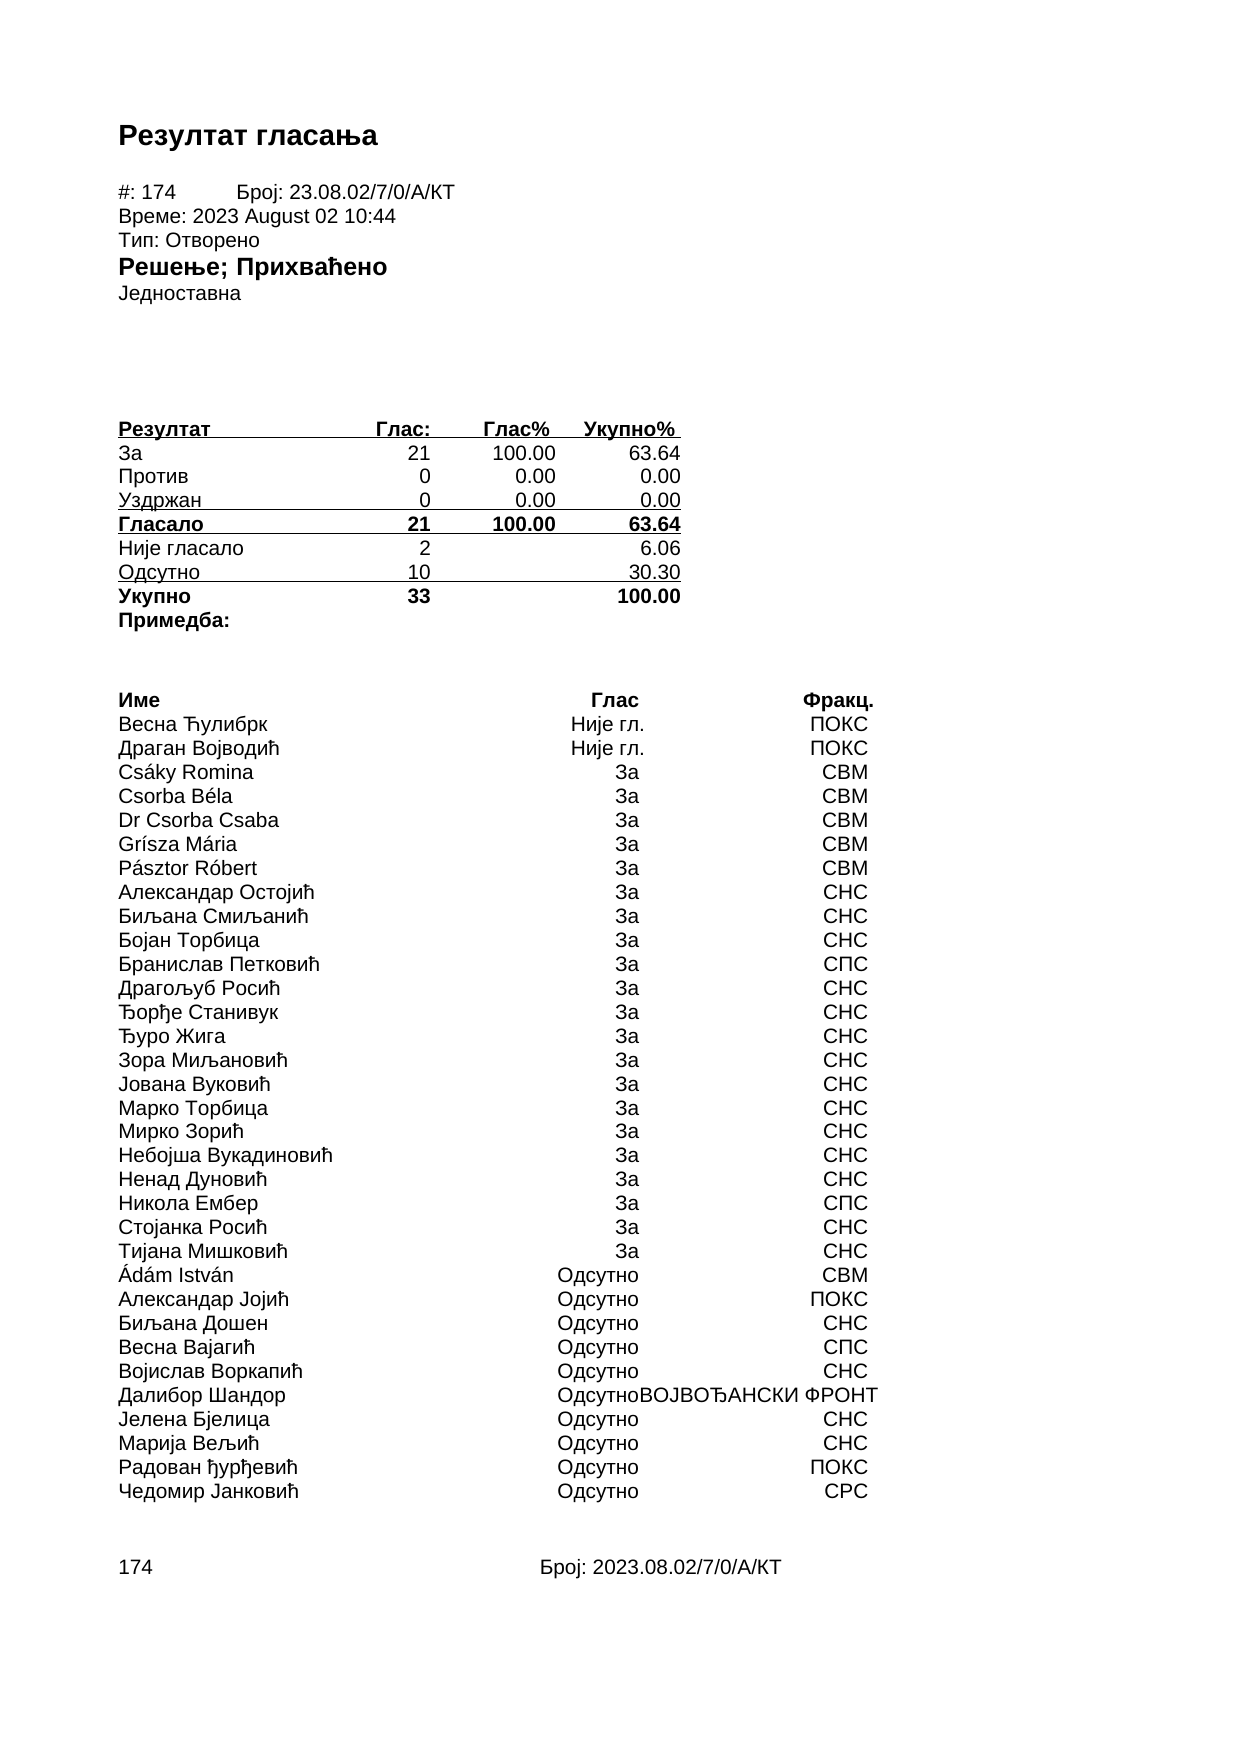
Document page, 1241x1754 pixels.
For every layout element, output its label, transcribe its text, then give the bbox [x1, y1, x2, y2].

text Драгољуб Росић За СНС [118, 976, 1122, 999]
text Никола Ембер За СПС [118, 1191, 1122, 1215]
text Весна Ћулибрк Није гл. ПОКС [118, 712, 1122, 736]
text Биљана Смиљанић За СНС [118, 904, 1122, 928]
text Војислав Воркапић Одсутно СНС [118, 1359, 1122, 1383]
text 174 Број: 2023.08.02/7/0/A/КТ [118, 1554, 1122, 1578]
text Весна Вајагић Одсутно СПС [118, 1335, 1122, 1359]
text Тијана Мишковић За СНС [118, 1239, 1122, 1263]
text Једноставна [118, 280, 1122, 304]
text Јелена Бјелица Одсутно СНС [118, 1407, 1122, 1431]
text Бојан Торбица За СНС [118, 928, 1122, 952]
text Јована Вуковић За СНС [118, 1071, 1122, 1095]
text Dr Csorba Csaba За СВМ [118, 808, 1122, 832]
text Биљана Дошен Одсутно СНС [118, 1311, 1122, 1335]
text Бранислав Петковић За СПС [118, 952, 1122, 976]
text Стојанка Росић За СНС [118, 1215, 1122, 1239]
text Име Глас Фракц. [118, 688, 1122, 712]
text Мирко Зорић За СНС [118, 1119, 1122, 1143]
text Резултат гласања [118, 118, 1122, 152]
text Александар Јојић Одсутно ПОКС [118, 1287, 1122, 1311]
text Време: 2023 August 02 10:44 [118, 204, 1122, 228]
text Csáky Romina За СВМ [118, 760, 1122, 784]
text Радован ђурђевић Одсутно ПОКС [118, 1455, 1122, 1479]
text Csorba Béla За СВМ [118, 784, 1122, 808]
text Марко Торбица За СНС [118, 1095, 1122, 1119]
text Није гласало 2 6.06 [118, 536, 1122, 560]
text Ђорђе Станивук За СНС [118, 999, 1122, 1023]
text Чедомир Јанковић Одсутно СРС [118, 1479, 1122, 1503]
text Решење; Прихваћено [118, 252, 1122, 280]
text Укупно 33 100.00 [118, 584, 1122, 608]
text Зора Миљановић За СНС [118, 1047, 1122, 1071]
text Небојша Вукадиновић За СНС [118, 1143, 1122, 1167]
text #: 174 Број: 23.08.02/7/0/A/КТ [118, 180, 1122, 204]
text Гласало 21 100.00 63.64 [118, 512, 1122, 536]
text Ђуро Жига За СНС [118, 1023, 1122, 1047]
text Резултат Глас: Глас% Укупно% [118, 416, 1122, 440]
text Ádám István Одсутно СВМ [118, 1263, 1122, 1287]
text Grísza Mária За СВМ [118, 832, 1122, 856]
text Далибор Шандор Одсутно ВОЈВОЂАНСКИ ФРОНТ [118, 1383, 1122, 1407]
text Примедба: [118, 608, 1122, 632]
text За 21 100.00 63.64 [118, 440, 1122, 464]
text Pásztor Róbert За СВМ [118, 856, 1122, 880]
text Марија Вељић Одсутно СНС [118, 1431, 1122, 1455]
text Против 0 0.00 0.00 [118, 464, 1122, 488]
text Уздржан 0 0.00 0.00 [118, 488, 1122, 512]
text Александар Остојић За СНС [118, 880, 1122, 904]
text Одсутно 10 30.30 [118, 560, 1122, 584]
text Драган Војводић Није гл. ПОКС [118, 736, 1122, 760]
text Ненад Дуновић За СНС [118, 1167, 1122, 1191]
text Тип: Отворено [118, 228, 1122, 252]
